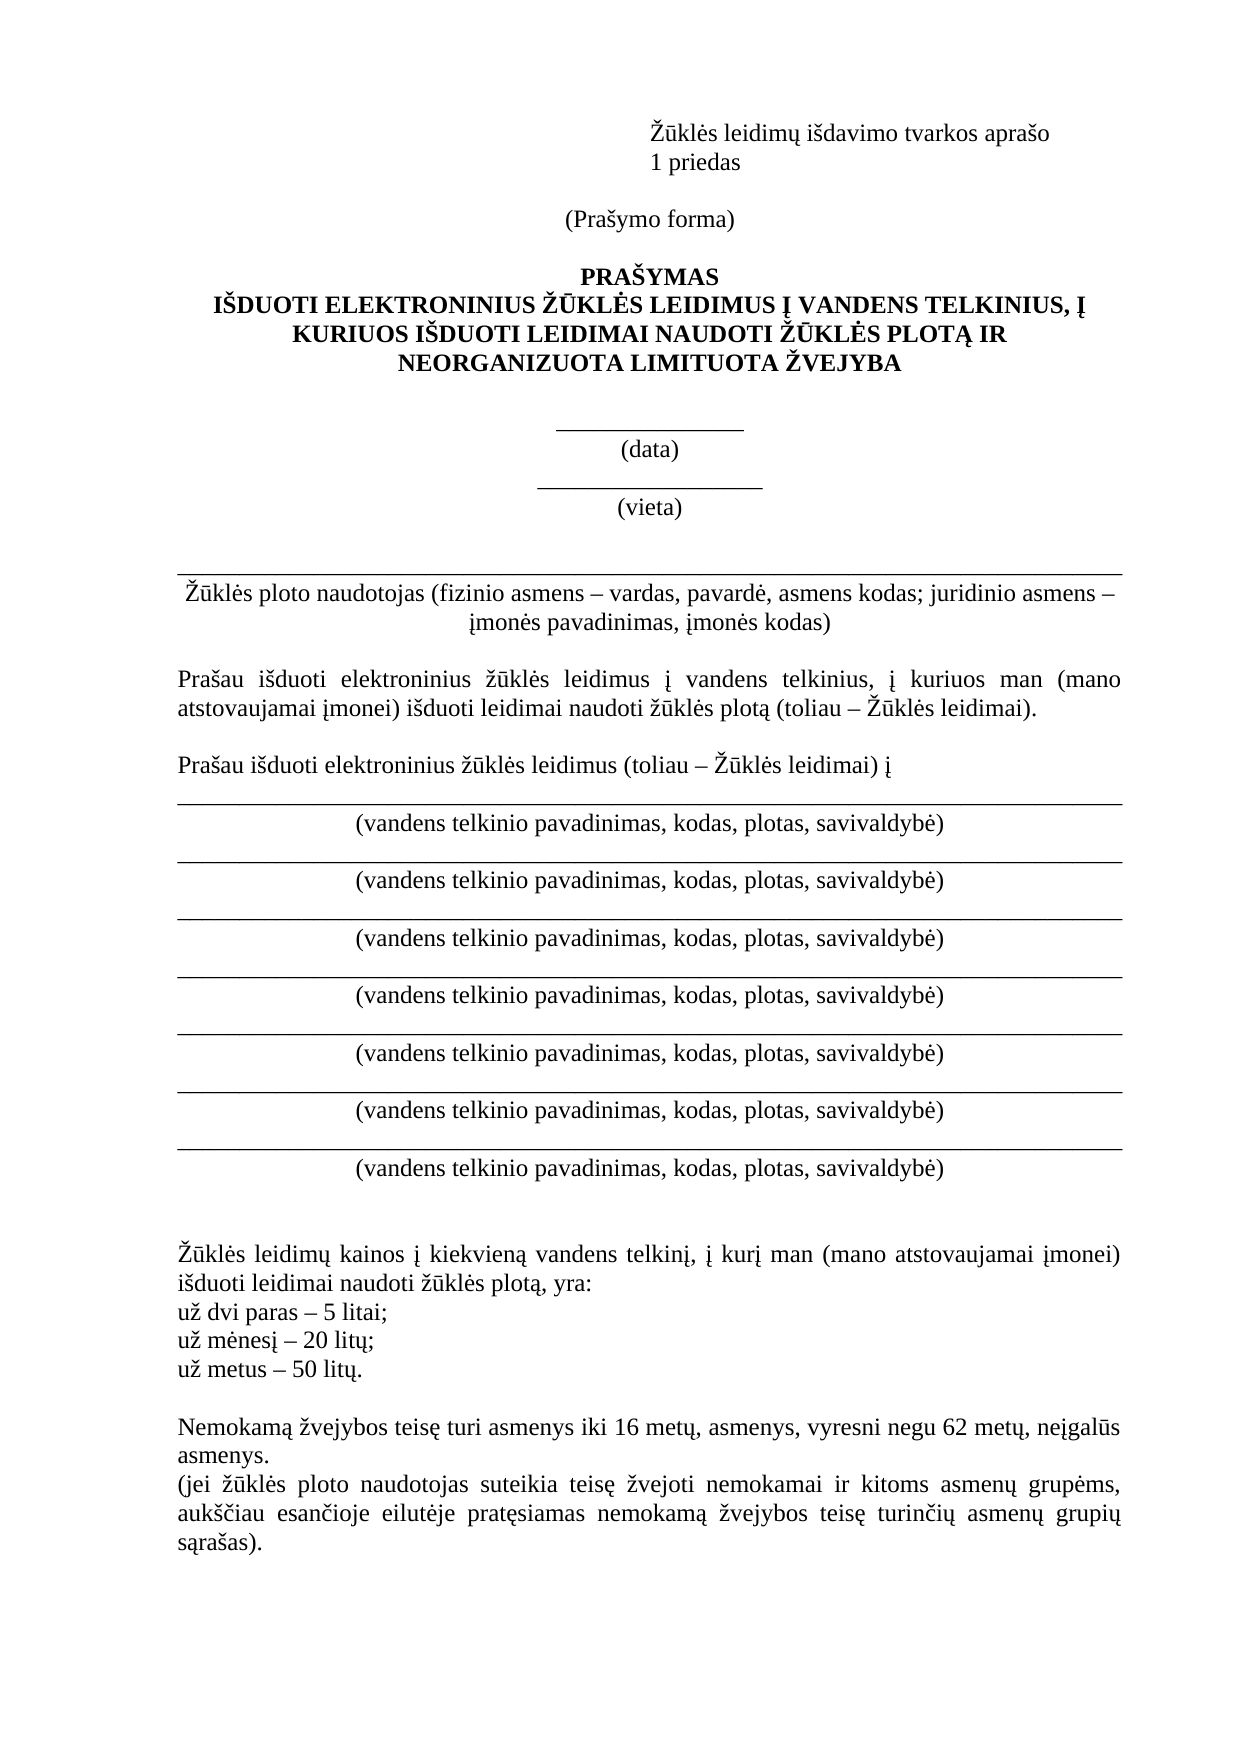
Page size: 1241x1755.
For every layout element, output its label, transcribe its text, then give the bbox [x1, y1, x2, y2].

text (vandens telkinio pavadinimas, kodas, plotas, savivaldybė) [177, 1153, 1122, 1182]
text _ [177, 1067, 1122, 1092]
text Žūklės leidimų kainos į kiekvieną vandens telkinį, į kurį man (mano atstovaujamai įmonei) išduoti leidimai naudoti žūklės plotą, yra: [177, 1239, 1122, 1297]
text (jei žūklės ploto naudotojas suteikia teisę žvejoti nemokamai ir kitoms asmenų grupėms, aukščiau esančioje eilutėje pratęsiamas nemokamą žvejybos teisę turinčių asmenų grupių sąrašas). [177, 1469, 1122, 1556]
text IŠDUOTI ELEKTRONINIUS ŽŪKLĖS LEIDIMUS Į VANDENS TELKINIUS, Į KURIUOS IŠDUOTI LEIDIMAI NAUDOTI ŽŪKLĖS PLOTĄ IR NEORGANIZUOTA LIMITUOTA ŽVEJYBA [177, 291, 1122, 377]
text _ [177, 837, 1122, 862]
text (vandens telkinio pavadinimas, kodas, plotas, savivaldybė) [177, 1096, 1122, 1124]
text PRAŠYMAS [177, 262, 1122, 291]
text Žūklės leidimų išdavimo tvarkos aprašo [649, 118, 1122, 147]
text Nemokamą žvejybos teisę turi asmenys iki 16 metų, asmenys, vyresni negu 62 metų, neįgalūs asmenys. [177, 1412, 1122, 1469]
text (vandens telkinio pavadinimas, kodas, plotas, savivaldybė) [177, 981, 1122, 1009]
text Prašau išduoti elektroninius žūklės leidimus į vandens telkinius, į kuriuos man (mano atstovaujamai įmonei) išduoti leidimai naudoti žūklės plotą (toliau – Žūklės leidimai). [177, 664, 1122, 722]
text už metus – 50 litų. [177, 1354, 1122, 1383]
text (data) [177, 434, 1122, 463]
text _ [177, 894, 1122, 919]
text _ [177, 1009, 1122, 1034]
text (Prašymo forma) [177, 204, 1122, 233]
text _______________ [177, 406, 1122, 434]
text _ [177, 549, 1122, 574]
text Žūklės ploto naudotojas (fizinio asmens – vardas, pavardė, asmens kodas; juridinio asmens – įmonės pavadinimas, įmonės kodas) [177, 578, 1122, 636]
text Prašau išduoti elektroninius žūklės leidimus (toliau – Žūklės leidimai) į [177, 751, 1122, 779]
text __________________ [177, 463, 1122, 492]
text (vandens telkinio pavadinimas, kodas, plotas, savivaldybė) [177, 1038, 1122, 1067]
text už mėnesį – 20 litų; [177, 1326, 1122, 1354]
text (vandens telkinio pavadinimas, kodas, plotas, savivaldybė) [177, 808, 1122, 837]
text 1 priedas [649, 147, 1122, 176]
text (vandens telkinio pavadinimas, kodas, plotas, savivaldybė) [177, 866, 1122, 894]
text (vieta) [177, 492, 1122, 521]
text _ [177, 952, 1122, 977]
text už dvi paras – 5 litai; [177, 1297, 1122, 1326]
text _ [177, 1124, 1122, 1149]
text (vandens telkinio pavadinimas, kodas, plotas, savivaldybė) [177, 923, 1122, 952]
text _ [177, 779, 1122, 804]
